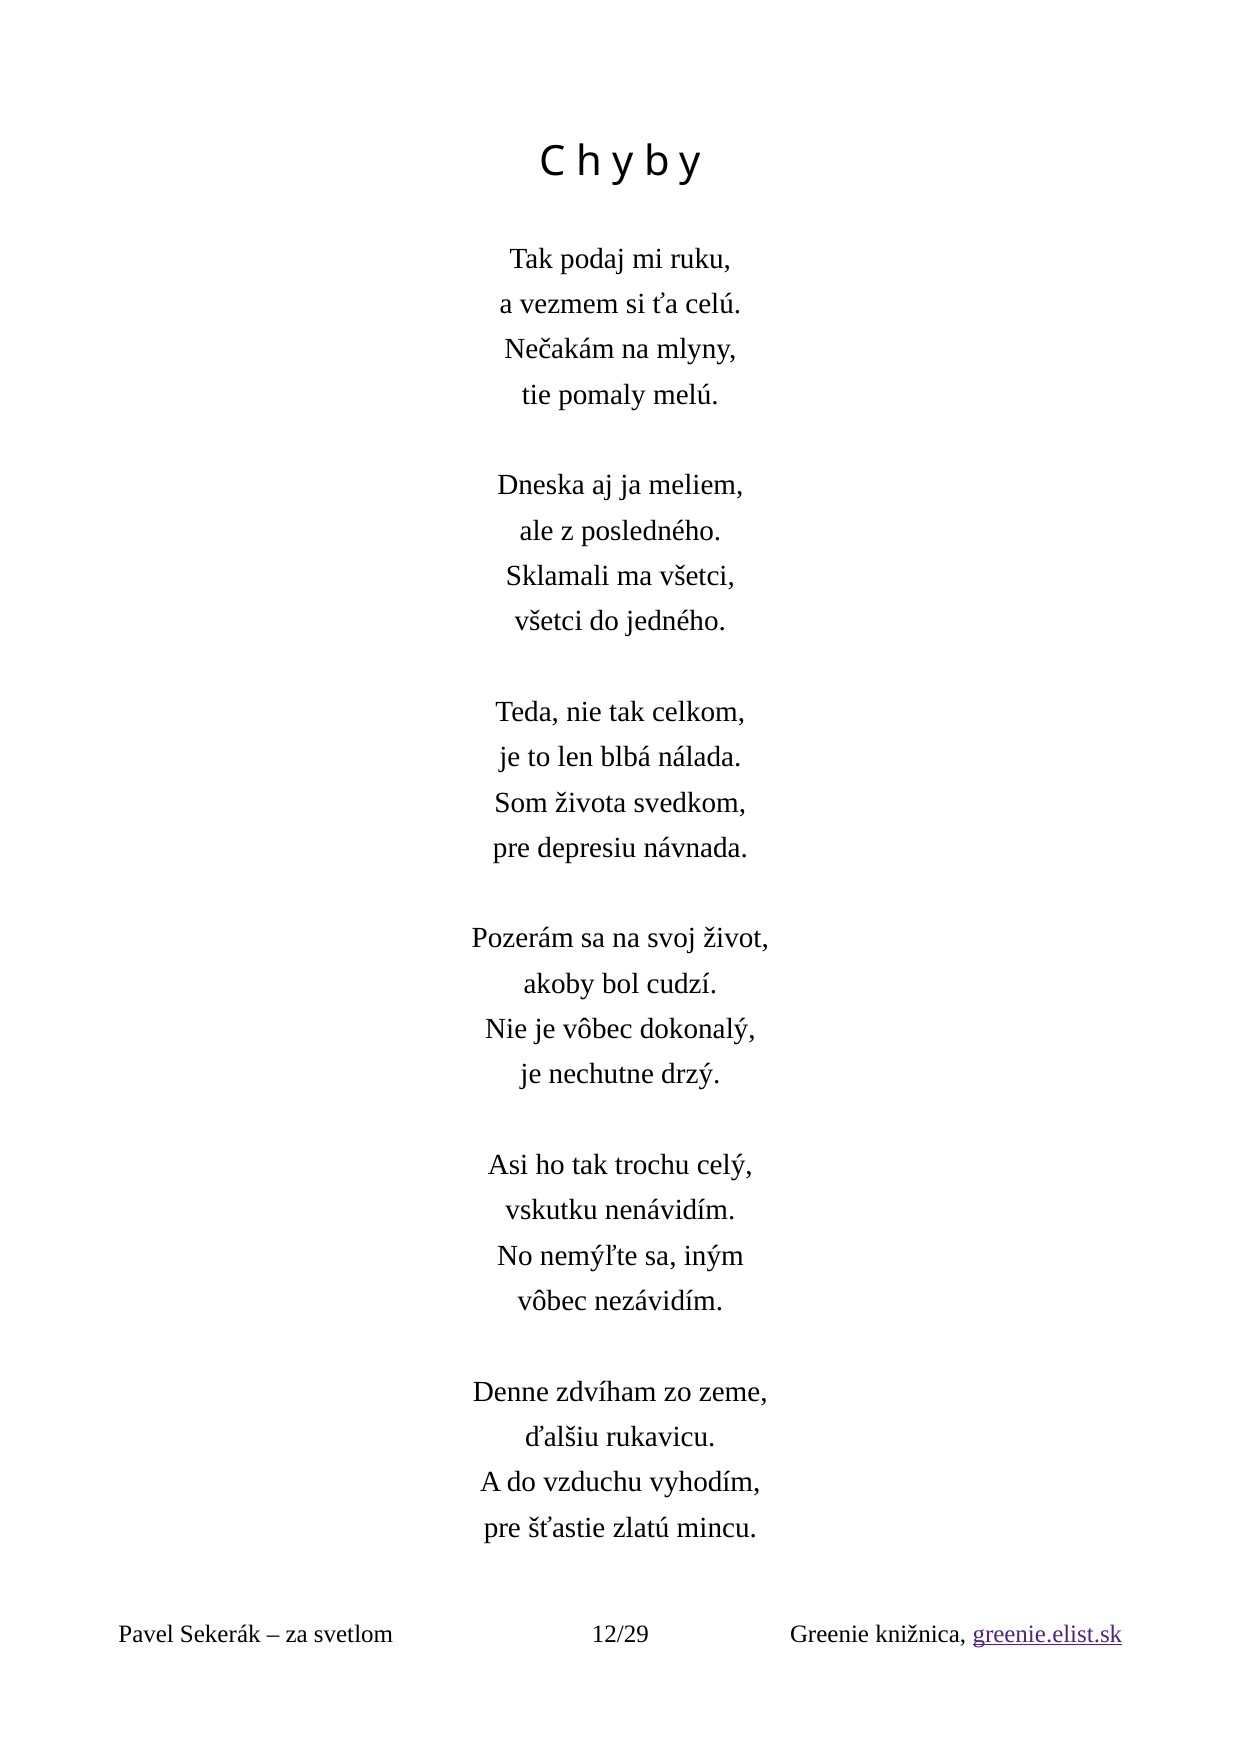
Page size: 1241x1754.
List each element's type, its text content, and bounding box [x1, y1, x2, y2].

text Teda, nie tak celkom, [106, 694, 1134, 728]
text Pozerám sa na svoj život, [106, 921, 1134, 954]
text pre šťastie zlatú mincu. [106, 1510, 1134, 1543]
text Asi ho tak trochu celý, [106, 1147, 1134, 1181]
text tie pomaly melú. [106, 377, 1134, 410]
text akoby bol cudzí. [106, 966, 1134, 999]
text Som života svedkom, [106, 785, 1134, 818]
text vskutku nenávidím. [106, 1192, 1134, 1226]
text No nemýľte sa, iným [106, 1238, 1134, 1271]
text Dneska aj ja meliem, [106, 467, 1134, 501]
text ale z posledného. [106, 513, 1134, 546]
text vôbec nezávidím. [106, 1283, 1134, 1317]
text Sklamali ma všetci, [106, 558, 1134, 592]
text A do vzduchu vyhodím, [106, 1464, 1134, 1498]
text Tak podaj mi ruku, [106, 241, 1134, 274]
text je to len blbá nálada. [106, 739, 1134, 773]
text Nečakám na mlyny, [106, 332, 1134, 365]
text Nie je vôbec dokonalý, [106, 1011, 1134, 1045]
subtitle Chyby [106, 131, 1134, 188]
text a vezmem si ťa celú. [106, 286, 1134, 320]
text Denne zdvíham zo zeme, [106, 1374, 1134, 1407]
text všetci do jedného. [106, 603, 1134, 637]
text pre depresiu návnada. [106, 830, 1134, 863]
text ďalšiu rukavicu. [106, 1419, 1134, 1453]
text je nechutne drzý. [106, 1057, 1134, 1090]
